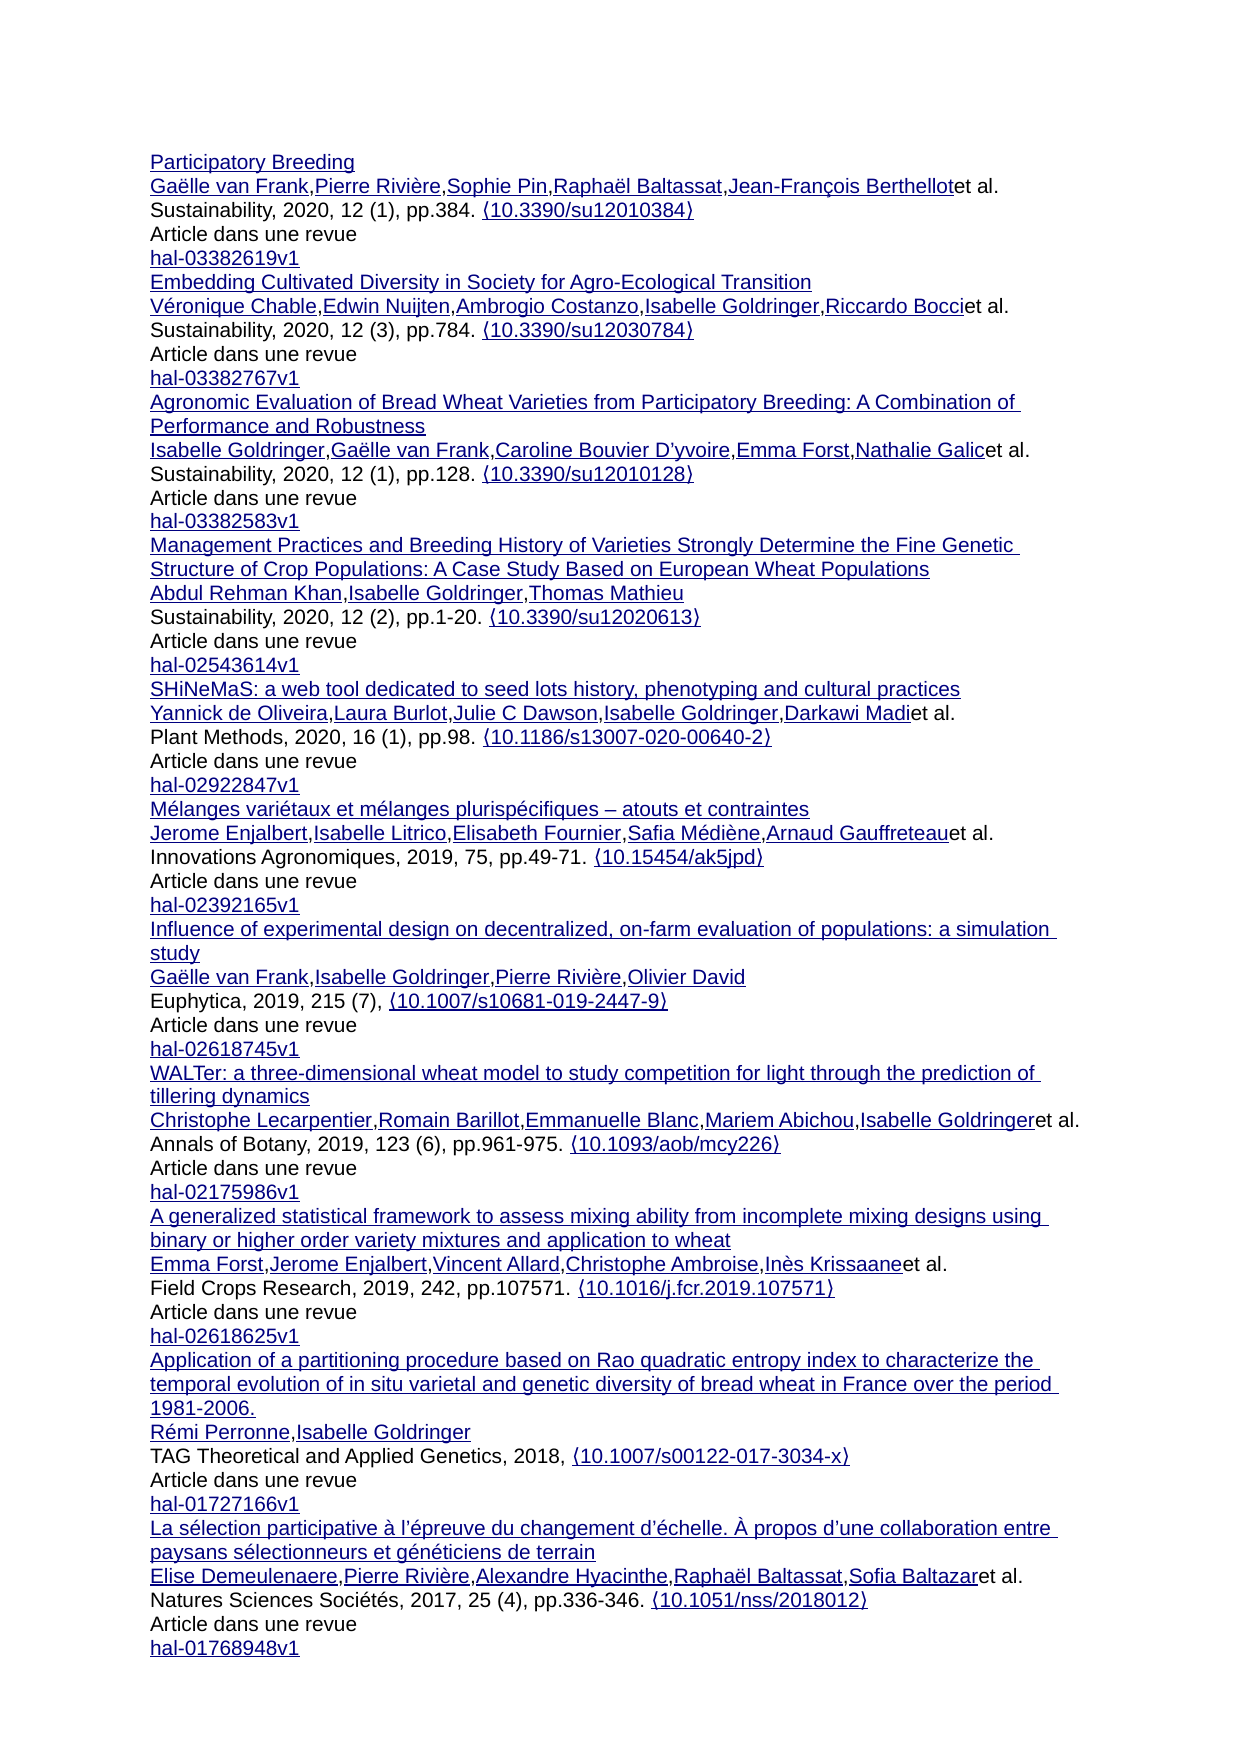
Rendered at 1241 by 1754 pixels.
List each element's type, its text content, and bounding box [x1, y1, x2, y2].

table_cell Mélanges variétaux et mélanges plurispécifiques – atouts et contraintes Jerome Enjalbert,Isabelle Litrico,Elisabeth Fournier,Safia Médiène,Arnaud Gauffreteauet al. Innovations Agronomiques, 2019, 75, pp.49-71. ⟨10.15454/ak5jpd⟩ Article dans une revue hal-02392165v1 [150, 797, 1090, 917]
table_cell SHiNeMaS: a web tool dedicated to seed lots history, phenotyping and cultural practices Yannick de Oliveira,Laura Burlot,Julie C Dawson,Isabelle Goldringer,Darkawi Madiet al. Plant Methods, 2020, 16 (1), pp.98. ⟨10.1186/s13007-020-00640-2⟩ Article dans une revue hal-02922847v1 [150, 677, 1090, 797]
table_cell Agronomic Evaluation of Bread Wheat Varieties from Participatory Breeding: A Combination of Performance and Robustness Isabelle Goldringer,Gaëlle van Frank,Caroline Bouvier D’yvoire,Emma Forst,Nathalie Galicet al. Sustainability, 2020, 12 (1), pp.128. ⟨10.3390/su12010128⟩ Article dans une revue hal-03382583v1 [150, 390, 1090, 533]
table_cell Application of a partitioning procedure based on Rao quadratic entropy index to characterize the temporal evolution of in situ varietal and genetic diversity of bread wheat in France over the period 1981-2006. Rémi Perronne,Isabelle Goldringer TAG Theoretical and Applied Genetics, 2018, ⟨10.1007/s00122-017-3034-x⟩ Article dans une revue hal-01727166v1 [150, 1348, 1090, 1516]
table_cell Management Practices and Breeding History of Varieties Strongly Determine the Fine Genetic Structure of Crop Populations: A Case Study Based on European Wheat Populations Abdul Rehman Khan,Isabelle Goldringer,Thomas Mathieu Sustainability, 2020, 12 (2), pp.1-20. ⟨10.3390/su12020613⟩ Article dans une revue hal-02543614v1 [150, 533, 1090, 677]
table_cell WALTer: a three-dimensional wheat model to study competition for light through the prediction of tillering dynamics Christophe Lecarpentier,Romain Barillot,Emmanuelle Blanc,Mariem Abichou,Isabelle Goldringeret al. Annals of Botany, 2019, 123 (6), pp.961-975. ⟨10.1093/aob/mcy226⟩ Article dans une revue hal-02175986v1 [150, 1060, 1090, 1204]
table_cell Influence of experimental design on decentralized, on-farm evaluation of populations: a simulation study Gaëlle van Frank,Isabelle Goldringer,Pierre Rivière,Olivier David Euphytica, 2019, 215 (7), ⟨10.1007/s10681-019-2447-9⟩ Article dans une revue hal-02618745v1 [150, 917, 1090, 1060]
table_cell Embedding Cultivated Diversity in Society for Agro-Ecological Transition Véronique Chable,Edwin Nuijten,Ambrogio Costanzo,Isabelle Goldringer,Riccardo Bocciet al. Sustainability, 2020, 12 (3), pp.784. ⟨10.3390/su12030784⟩ Article dans une revue hal-03382767v1 [150, 270, 1090, 389]
table_cell La sélection participative à l’épreuve du changement d’échelle. À propos d’une collaboration entre paysans sélectionneurs et généticiens de terrain Elise Demeulenaere,Pierre Rivière,Alexandre Hyacinthe,Raphaël Baltassat,Sofia Baltazaret al. Natures Sciences Sociétés, 2017, 25 (4), pp.336-346. ⟨10.1051/nss/2018012⟩ Article dans une revue hal-01768948v1 [150, 1516, 1090, 1659]
table_cell Participatory Breeding Gaëlle van Frank,Pierre Rivière,Sophie Pin,Raphaël Baltassat,Jean-François Berthellotet al. Sustainability, 2020, 12 (1), pp.384. ⟨10.3390/su12010384⟩ Article dans une revue hal-03382619v1 [150, 150, 1090, 270]
table_cell A generalized statistical framework to assess mixing ability from incomplete mixing designs using binary or higher order variety mixtures and application to wheat Emma Forst,Jerome Enjalbert,Vincent Allard,Christophe Ambroise,Inès Krissaaneet al. Field Crops Research, 2019, 242, pp.107571. ⟨10.1016/j.fcr.2019.107571⟩ Article dans une revue hal-02618625v1 [150, 1204, 1090, 1348]
